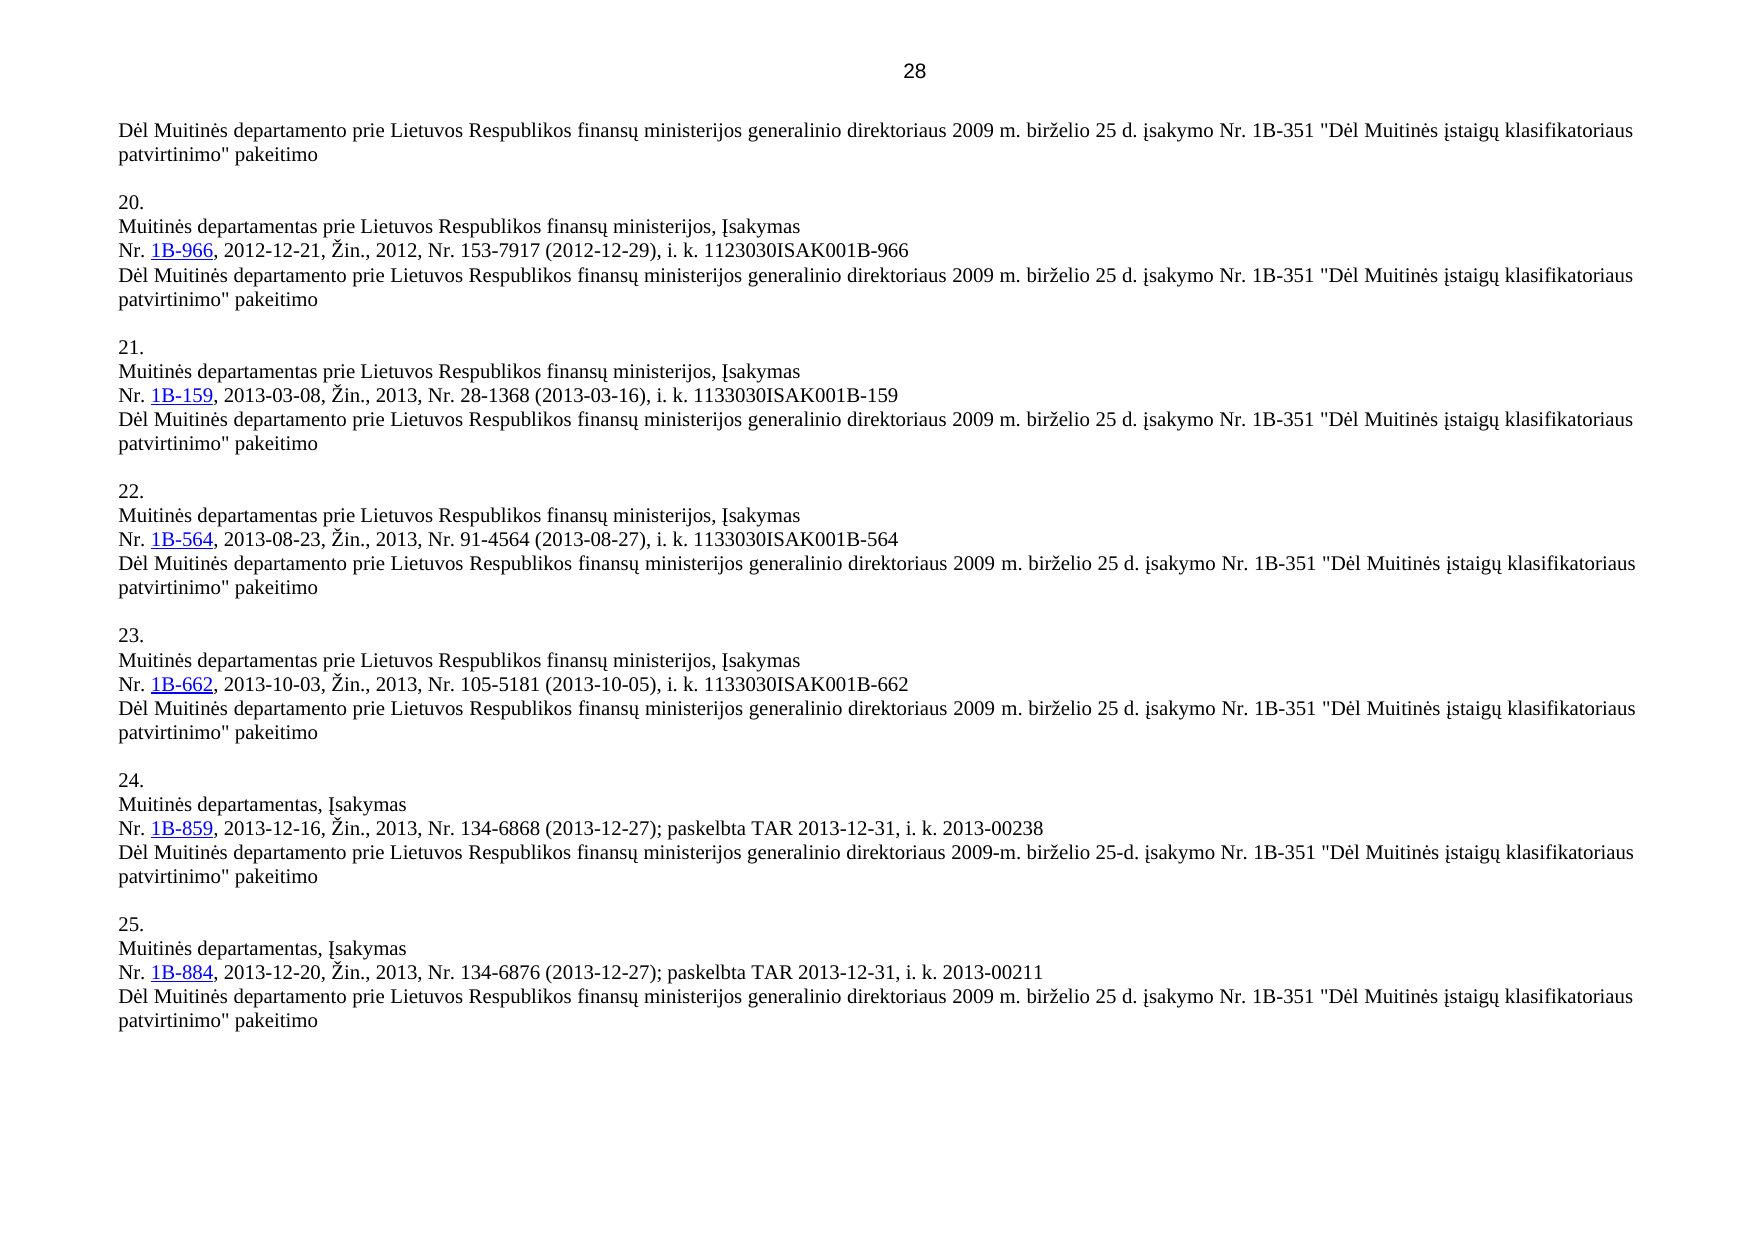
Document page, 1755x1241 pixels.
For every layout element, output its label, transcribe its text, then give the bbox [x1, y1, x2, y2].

text Muitinės departamentas, Įsakymas [118, 792, 1636, 816]
text Dėl Muitinės departamento prie Lietuvos Respublikos finansų ministerijos generalinio direktoriaus 2009 m. birželio 25 d. įsakymo Nr. 1B-351 "Dėl Muitinės įstaigų klasifikatoriaus patvirtinimo" pakeitimo [118, 984, 1636, 1032]
text Muitinės departamentas, Įsakymas [118, 936, 1636, 960]
text Muitinės departamentas prie Lietuvos Respublikos finansų ministerijos, Įsakymas [118, 214, 1636, 238]
text Nr. 1B-159, 2013-03-08, Žin., 2013, Nr. 28-1368 (2013-03-16), i. k. 1133030ISAK001B-159 [118, 383, 1636, 407]
text 23. [118, 623, 1636, 647]
text Dėl Muitinės departamento prie Lietuvos Respublikos finansų ministerijos generalinio direktoriaus 2009 m. birželio 25 d. įsakymo Nr. 1B-351 "Dėl Muitinės įstaigų klasifikatoriaus patvirtinimo" pakeitimo [118, 696, 1636, 744]
text 25. [118, 912, 1636, 936]
text Dėl Muitinės departamento prie Lietuvos Respublikos finansų ministerijos generalinio direktoriaus 2009-m. birželio 25-d. įsakymo Nr. 1B-351 "Dėl Muitinės įstaigų klasifikatoriaus patvirtinimo" pakeitimo [118, 840, 1636, 888]
text Nr. 1B-662, 2013-10-03, Žin., 2013, Nr. 105-5181 (2013-10-05), i. k. 1133030ISAK001B-662 [118, 672, 1636, 696]
text Dėl Muitinės departamento prie Lietuvos Respublikos finansų ministerijos generalinio direktoriaus 2009 m. birželio 25 d. įsakymo Nr. 1B-351 "Dėl Muitinės įstaigų klasifikatoriaus patvirtinimo" pakeitimo [118, 551, 1636, 599]
text Nr. 1B-884, 2013-12-20, Žin., 2013, Nr. 134-6876 (2013-12-27); paskelbta TAR 2013-12-31, i. k. 2013-00211 [118, 960, 1636, 984]
text 21. [118, 335, 1636, 359]
text Dėl Muitinės departamento prie Lietuvos Respublikos finansų ministerijos generalinio direktoriaus 2009 m. birželio 25 d. įsakymo Nr. 1B-351 "Dėl Muitinės įstaigų klasifikatoriaus patvirtinimo" pakeitimo [118, 262, 1636, 311]
text 22. [118, 479, 1636, 503]
text 20. [118, 190, 1636, 214]
text Nr. 1B-966, 2012-12-21, Žin., 2012, Nr. 153-7917 (2012-12-29), i. k. 1123030ISAK001B-966 [118, 238, 1636, 262]
text 24. [118, 768, 1636, 792]
text Muitinės departamentas prie Lietuvos Respublikos finansų ministerijos, Įsakymas [118, 359, 1636, 383]
text Dėl Muitinės departamento prie Lietuvos Respublikos finansų ministerijos generalinio direktoriaus 2009 m. birželio 25 d. įsakymo Nr. 1B-351 "Dėl Muitinės įstaigų klasifikatoriaus patvirtinimo" pakeitimo [118, 407, 1636, 455]
text Muitinės departamentas prie Lietuvos Respublikos finansų ministerijos, Įsakymas [118, 503, 1636, 527]
text Nr. 1B-564, 2013-08-23, Žin., 2013, Nr. 91-4564 (2013-08-27), i. k. 1133030ISAK001B-564 [118, 527, 1636, 551]
text Dėl Muitinės departamento prie Lietuvos Respublikos finansų ministerijos generalinio direktoriaus 2009 m. birželio 25 d. įsakymo Nr. 1B-351 "Dėl Muitinės įstaigų klasifikatoriaus patvirtinimo" pakeitimo [118, 118, 1636, 166]
text Muitinės departamentas prie Lietuvos Respublikos finansų ministerijos, Įsakymas [118, 647, 1636, 672]
text Nr. 1B-859, 2013-12-16, Žin., 2013, Nr. 134-6868 (2013-12-27); paskelbta TAR 2013-12-31, i. k. 2013-00238 [118, 816, 1636, 840]
